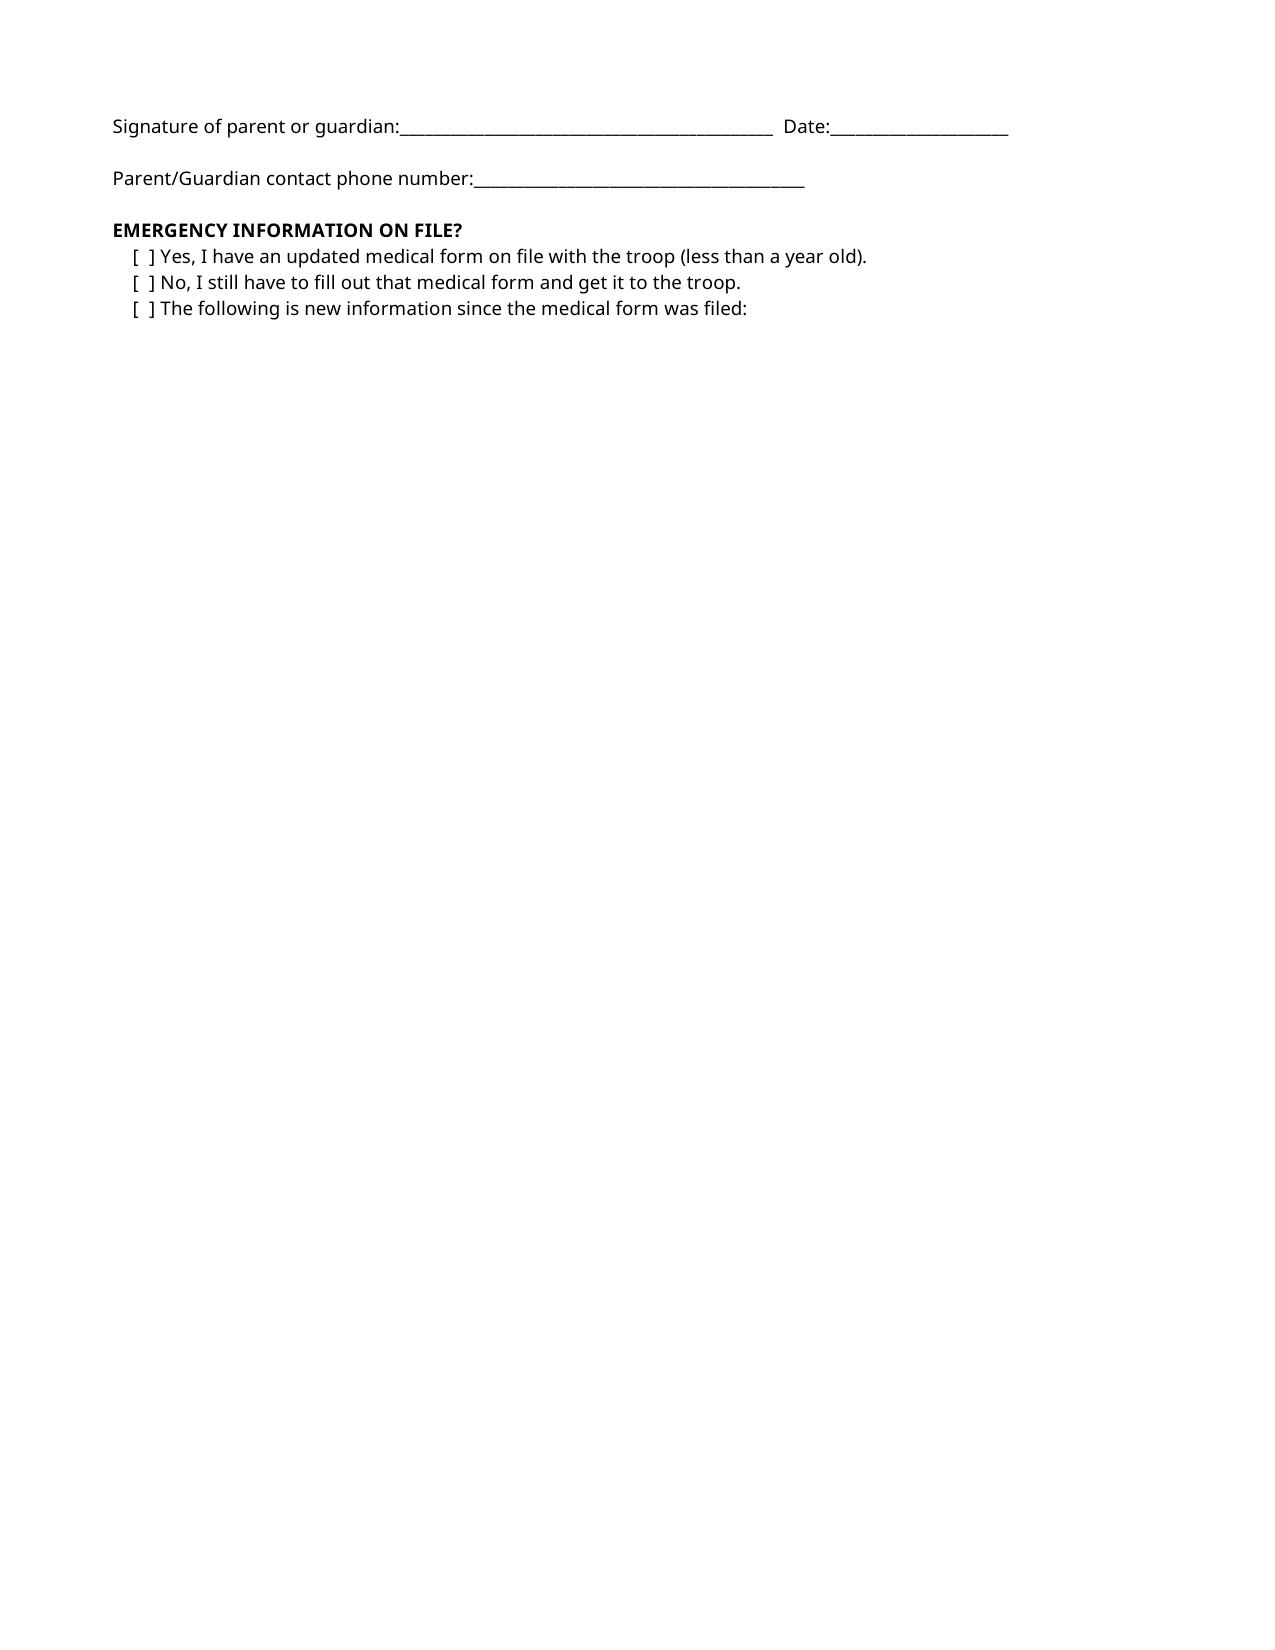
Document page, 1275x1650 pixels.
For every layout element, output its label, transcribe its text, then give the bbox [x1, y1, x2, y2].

text [ ] No, I still have to fill out that medical form and get it to the troop. [112, 269, 1162, 295]
text Signature of parent or guardian:____________________________________________ Date:_____________________ [112, 112, 1162, 138]
text [ ] The following is new information since the medical form was filed: [112, 295, 1162, 321]
text [ ] Yes, I have an updated medical form on file with the troop (less than a year old). [112, 243, 1162, 269]
text EMERGENCY INFORMATION ON FILE? [112, 217, 1162, 243]
text Parent/Guardian contact phone number:_______________________________________ [112, 164, 1162, 191]
